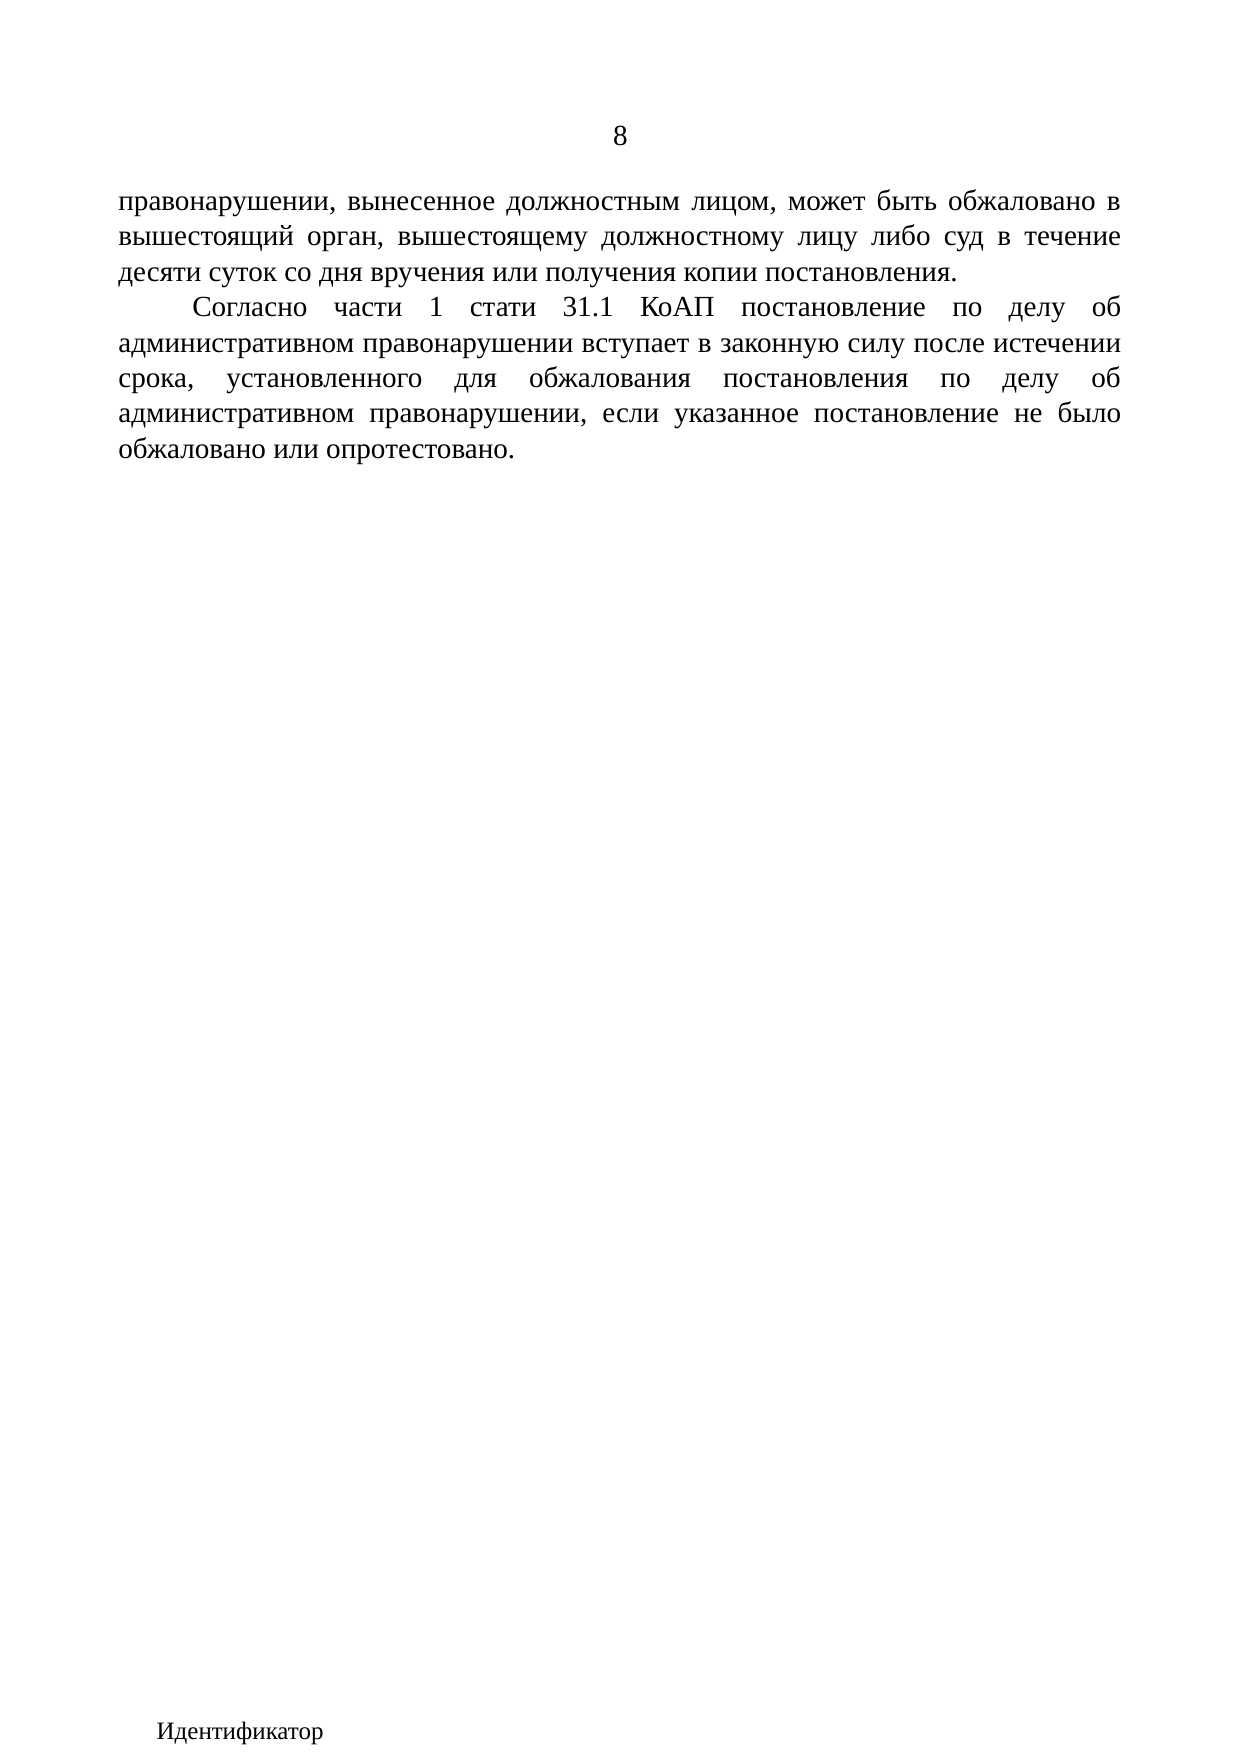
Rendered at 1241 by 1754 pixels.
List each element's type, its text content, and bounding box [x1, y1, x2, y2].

text Согласно части 1 стати 31.1 КоАП постановление по делу об административном правонарушении вступает в законную силу после истечении срока, установленного для обжалования постановления по делу об административном правонарушении, если указанное постановление не было обжаловано или опротестовано. [118, 287, 1122, 464]
text правонарушении, вынесенное должностным лицом, может быть обжаловано в вышестоящий орган, вышестоящему должностному лицу либо суд в течение десяти суток со дня вручения или получения копии постановления. [118, 181, 1122, 287]
